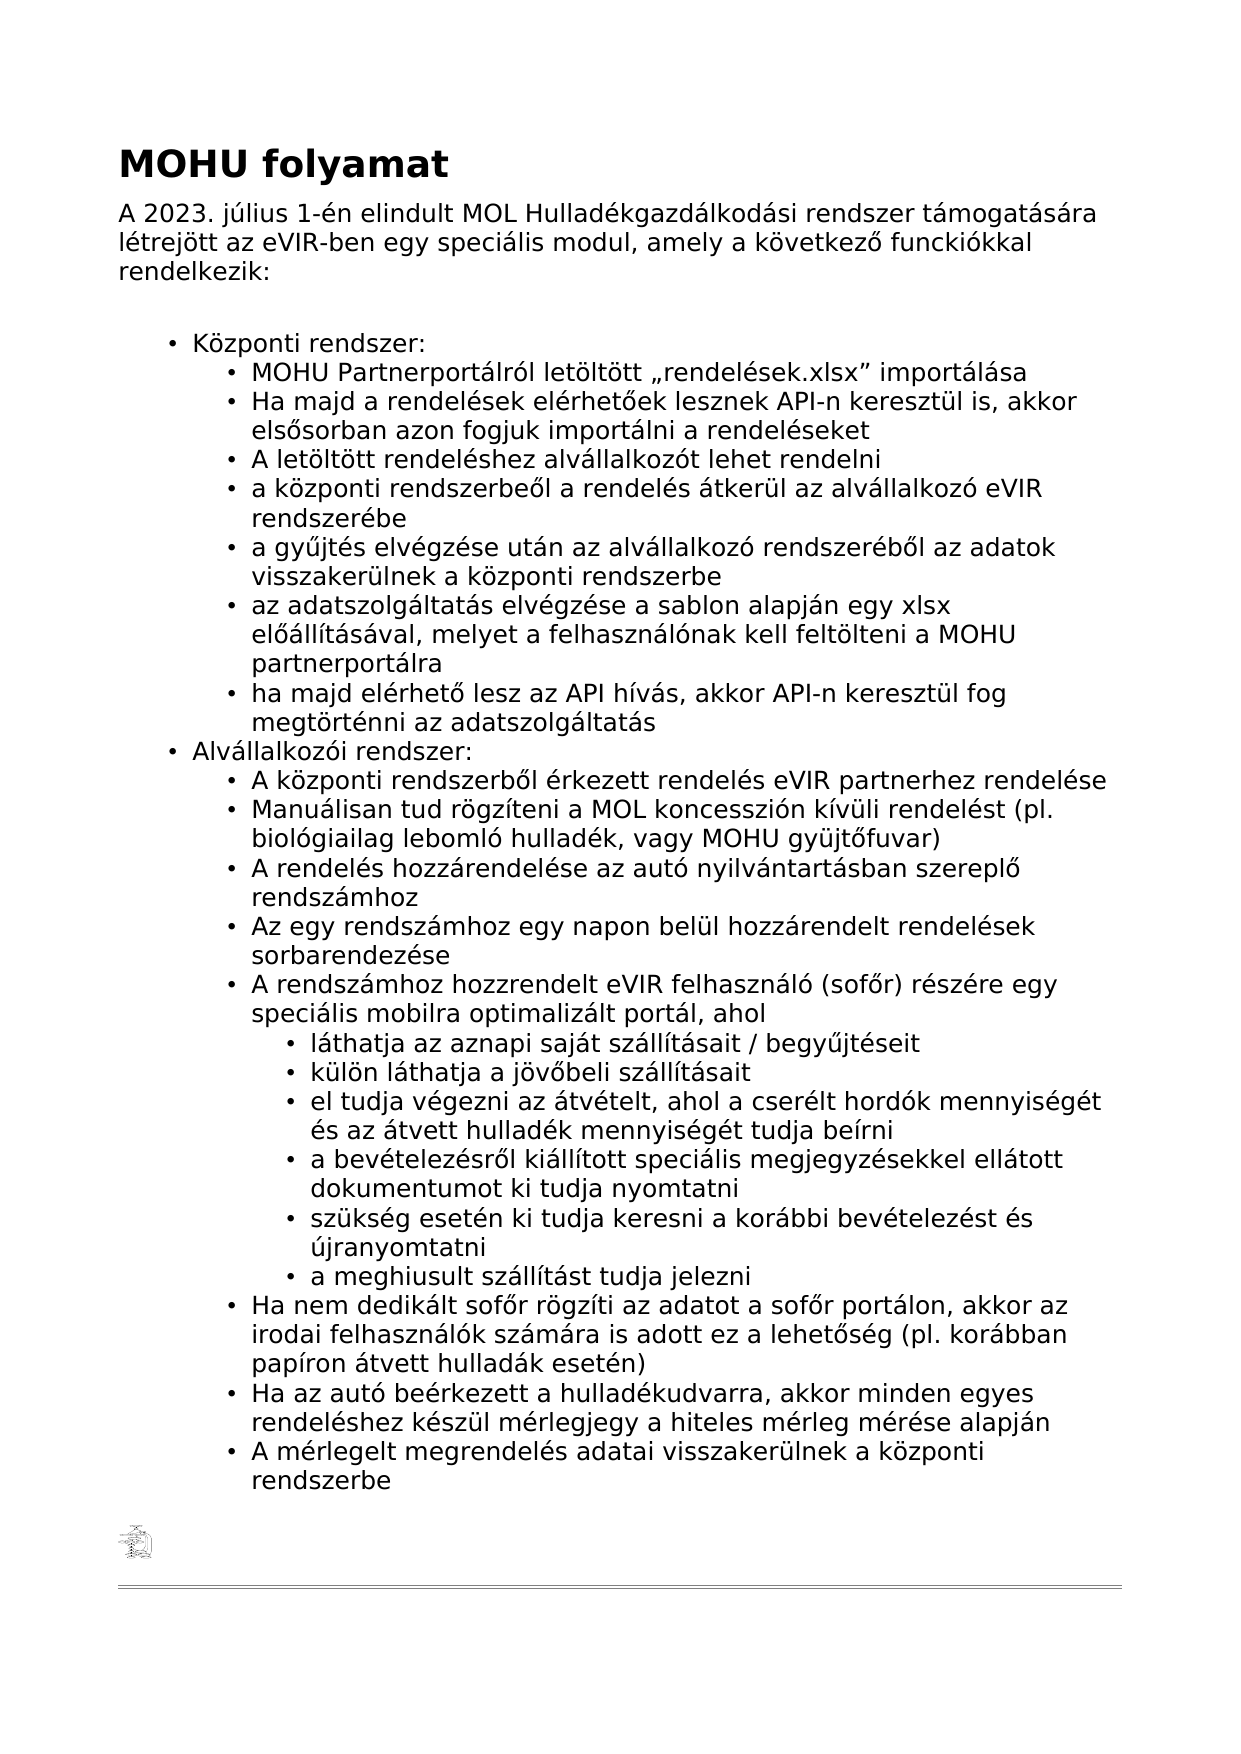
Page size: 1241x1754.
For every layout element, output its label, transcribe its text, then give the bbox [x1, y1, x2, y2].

list külön láthatja a jövőbeli szállításait [295, 1058, 1122, 1087]
list a központi rendszerbeől a rendelés átkerül az alvállalkozó eVIR rendszerébe [236, 474, 1122, 533]
subtitle MOHU folyamat [118, 143, 1122, 187]
list A rendelés hozzárendelése az autó nyilvántartásban szereplő rendszámhoz [236, 854, 1122, 912]
list Az egy rendszámhoz egy napon belül hozzárendelt rendelések sorbarendezése [236, 912, 1122, 970]
list el tudja végezni az átvételt, ahol a cserélt hordók mennyiségét és az átvett hulladék mennyiségét tudja beírni [295, 1087, 1122, 1145]
list MOHU Partnerportálról letöltött „rendelések.xlsx” importálása [236, 358, 1122, 387]
list Ha nem dedikált sofőr rögzíti az adatot a sofőr portálon, akkor az irodai felhasználók számára is adott ez a lehetőség (pl. korábban papíron átvett hulladák esetén) [236, 1291, 1122, 1379]
list láthatja az aznapi saját szállításait / begyűjtéseit [295, 1029, 1122, 1058]
list szükség esetén ki tudja keresni a korábbi bevételezést és újranyomtatni [295, 1204, 1122, 1262]
list A központi rendszerből érkezett rendelés eVIR partnerhez rendelése [236, 766, 1122, 795]
list A mérlegelt megrendelés adatai visszakerülnek a központi rendszerbe [236, 1437, 1122, 1495]
list Manuálisan tud rögzíteni a MOL koncesszión kívüli rendelést (pl. biológiailag lebomló hulladék, vagy MOHU gyüjtőfuvar) [236, 795, 1122, 854]
list Központi rendszer: [177, 329, 1122, 358]
list A letöltött rendeléshez alvállalkozót lehet rendelni [236, 445, 1122, 474]
list A rendszámhoz hozzrendelt eVIR felhasználó (sofőr) részére egy speciális mobilra optimalizált portál, ahol [236, 970, 1122, 1029]
list Ha az autó beérkezett a hulladékudvarra, akkor minden egyes rendeléshez készül mérlegjegy a hiteles mérleg mérése alapján [236, 1379, 1122, 1437]
list Alvállalkozói rendszer: [177, 737, 1122, 766]
list a bevételezésről kiállított speciális megjegyzésekkel ellátott dokumentumot ki tudja nyomtatni [295, 1145, 1122, 1204]
list az adatszolgáltatás elvégzése a sablon alapján egy xlsx előállításával, melyet a felhasználónak kell feltölteni a MOHU partnerportálra [236, 591, 1122, 679]
text A 2023. július 1-én elindult MOL Hulladékgazdálkodási rendszer támogatására létrejött az eVIR-ben egy speciális modul, amely a következő funckiókkal rendelkezik: [118, 199, 1122, 287]
list a meghiusult szállítást tudja jelezni [295, 1262, 1122, 1291]
list Ha majd a rendelések elérhetőek lesznek API-n keresztül is, akkor elsősorban azon fogjuk importálni a rendeléseket [236, 387, 1122, 445]
list a gyűjtés elvégzése után az alvállalkozó rendszeréből az adatok visszakerülnek a központi rendszerbe [236, 533, 1122, 591]
list ha majd elérhető lesz az API hívás, akkor API-n keresztül fog megtörténni az adatszolgáltatás [236, 679, 1122, 737]
